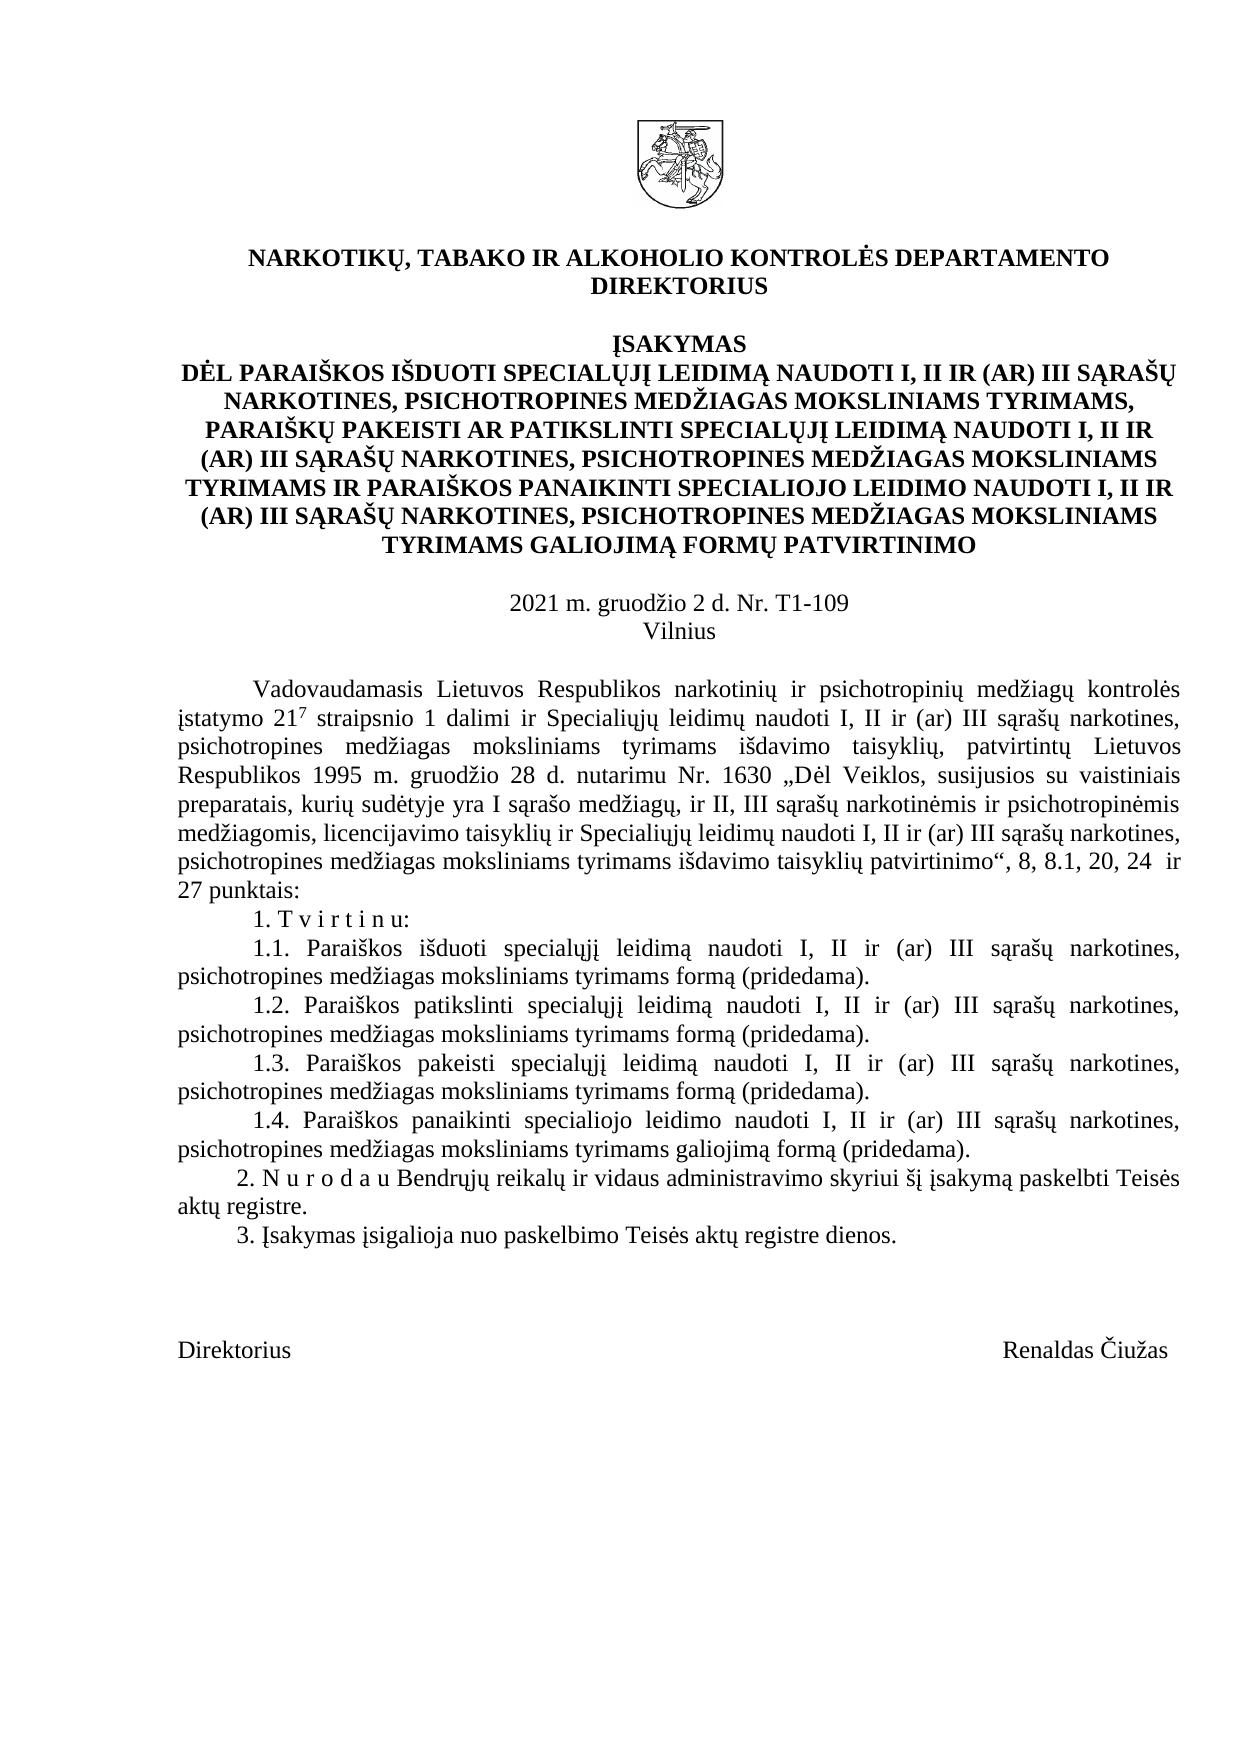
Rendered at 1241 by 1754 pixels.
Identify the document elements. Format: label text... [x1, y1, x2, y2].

text DĖL PARAIŠKOS IŠDUOTI SPECIALŲJĮ LEIDIMĄ NAUDOTI I, II IR (AR) III SĄRAŠŲ NARKOTINES, PSICHOTROPINES MEDŽIAGAS MOKSLINIAMS TYRIMAMS, PARAIŠKŲ PAKEISTI AR PATIKSLINTI SPECIALŲJĮ LEIDIMĄ NAUDOTI I, II IR (AR) III SĄRAŠŲ NARKOTINES, PSICHOTROPINES MEDŽIAGAS MOKSLINIAMS TYRIMAMS IR PARAIŠKOS PANAIKINTI SPECIALIOJO LEIDIMO NAUDOTI I, II IR (AR) III SĄRAŠŲ NARKOTINES, PSICHOTROPINES MEDŽIAGAS MOKSLINIAMS TYRIMAMS GALIOJIMĄ FORMŲ PATVIRTINIMO [177, 358, 1181, 559]
text Vilnius [177, 616, 1181, 645]
text 1.4. Paraiškos panaikinti specialiojo leidimo naudoti I, II ir (ar) III sąrašų narkotines, psichotropines medžiagas moksliniams tyrimams galiojimą formą (pridedama). [177, 1105, 1181, 1163]
text 2. N u r o d a u Bendrųjų reikalų ir vidaus administravimo skyriui šį įsakymą paskelbti Teisės aktų registre. [177, 1163, 1181, 1220]
subtitle ĮSAKYMAS [177, 329, 1181, 358]
text 1.1. Paraiškos išduoti specialųjį leidimą naudoti I, II ir (ar) III sąrašų narkotines, psichotropines medžiagas moksliniams tyrimams formą (pridedama). [177, 933, 1181, 990]
text 1. T v i r t i n u: [177, 904, 1181, 933]
text DIREKTORIUS [177, 271, 1181, 300]
text 3. Įsakymas įsigalioja nuo paskelbimo Teisės aktų registre dienos. [177, 1220, 1181, 1249]
text NARKOTIKŲ, TABAKO IR ALKOHOLIO KONTROLĖS DEPARTAMENTO [177, 243, 1181, 271]
text Vadovaudamasis Lietuvos Respublikos narkotinių ir psichotropinių medžiagų kontrolės įstatymo 217 straipsnio 1 dalimi ir Specialiųjų leidimų naudoti I, II ir (ar) III sąrašų narkotines, psichotropines medžiagas moksliniams tyrimams išdavimo taisyklių, patvirtintų Lietuvos Respublikos 1995 m. gruodžio 28 d. nutarimu Nr. 1630 „Dėl Veiklos, susijusios su vaistiniais preparatais, kurių sudėtyje yra I sąrašo medžiagų, ir II, III sąrašų narkotinėmis ir psichotropinėmis medžiagomis, licencijavimo taisyklių ir Specialiųjų leidimų naudoti I, II ir (ar) III sąrašų narkotines, psichotropines medžiagas moksliniams tyrimams išdavimo taisyklių patvirtinimo“, 8, 8.1, 20, 24 ir 27 punktais: [177, 674, 1181, 904]
text 2021 m. gruodžio 2 d. Nr. T1-109 [177, 588, 1181, 616]
text 1.2. Paraiškos patikslinti specialųjį leidimą naudoti I, II ir (ar) III sąrašų narkotines, psichotropines medžiagas moksliniams tyrimams formą (pridedama). [177, 990, 1181, 1048]
text 1.3. Paraiškos pakeisti specialųjį leidimą naudoti I, II ir (ar) III sąrašų narkotines, psichotropines medžiagas moksliniams tyrimams formą (pridedama). [177, 1048, 1181, 1105]
text Direktorius Renaldas Čiužas [177, 1335, 1181, 1364]
